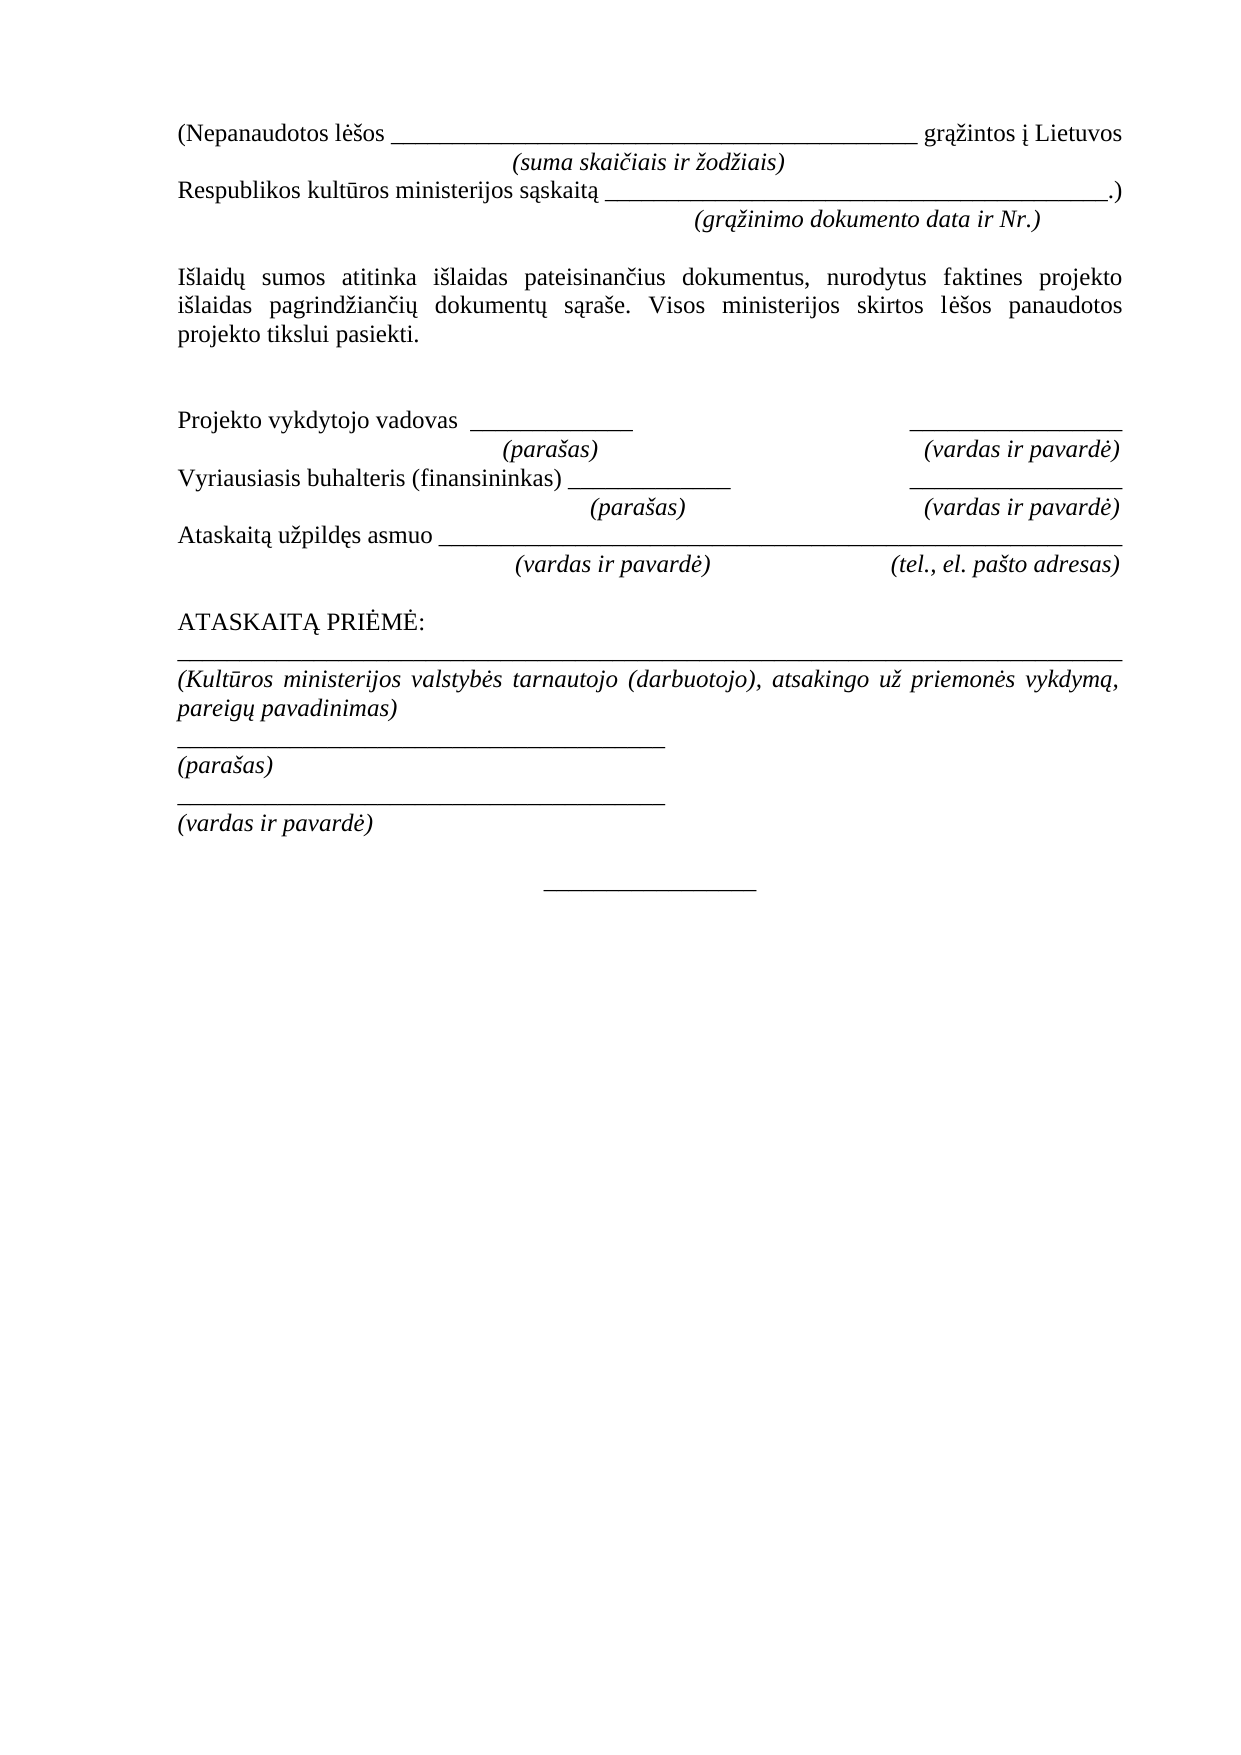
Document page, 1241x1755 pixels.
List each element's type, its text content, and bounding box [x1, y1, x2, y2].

text Projekto vykdytojo vadovas _____________ _________________ [177, 406, 1122, 434]
text Ataskaitą užpildęs asmuo [177, 521, 1122, 549]
text Išlaidų sumos atitinka išlaidas pateisinančius dokumentus, nurodytus faktines projekto išlaidas pagrindžiančių dokumentų sąraše. Visos ministerijos skirtos lėšos panaudotos projekto tikslui pasiekti. [177, 262, 1122, 348]
text (Nepanaudotos lėšos grąžintos į Lietuvos [177, 118, 1122, 147]
text ATASKAITĄ PRIĖMĖ: [177, 607, 1122, 636]
text (Kultūros ministerijos valstybės tarnautojo (darbuotojo), atsakingo už priemonės vykdymą, pareigų pavadinimas) [177, 664, 1122, 722]
text (parašas) [177, 751, 1122, 779]
text _______________________________________ [177, 779, 1122, 808]
text Respublikos kultūros ministerijos sąskaitą .) [177, 176, 1122, 204]
text _ [177, 636, 1122, 660]
text Vyriausiasis buhalteris (finansininkas) _____________ _________________ [177, 463, 1122, 492]
text (parašas) (vardas ir pavardė) [502, 434, 1122, 463]
text (vardas ir pavardė) [177, 808, 1122, 837]
text (suma skaičiais ir žodžiais) [177, 147, 1122, 176]
text (parašas) (vardas ir pavardė) [590, 492, 1122, 521]
text _______________________________________ [177, 722, 1122, 751]
text (vardas ir pavardė) (tel., el. pašto adresas) [515, 549, 1122, 578]
text (grąžinimo dokumento data ir Nr.) [615, 204, 1122, 233]
text _________________ [177, 866, 1122, 894]
